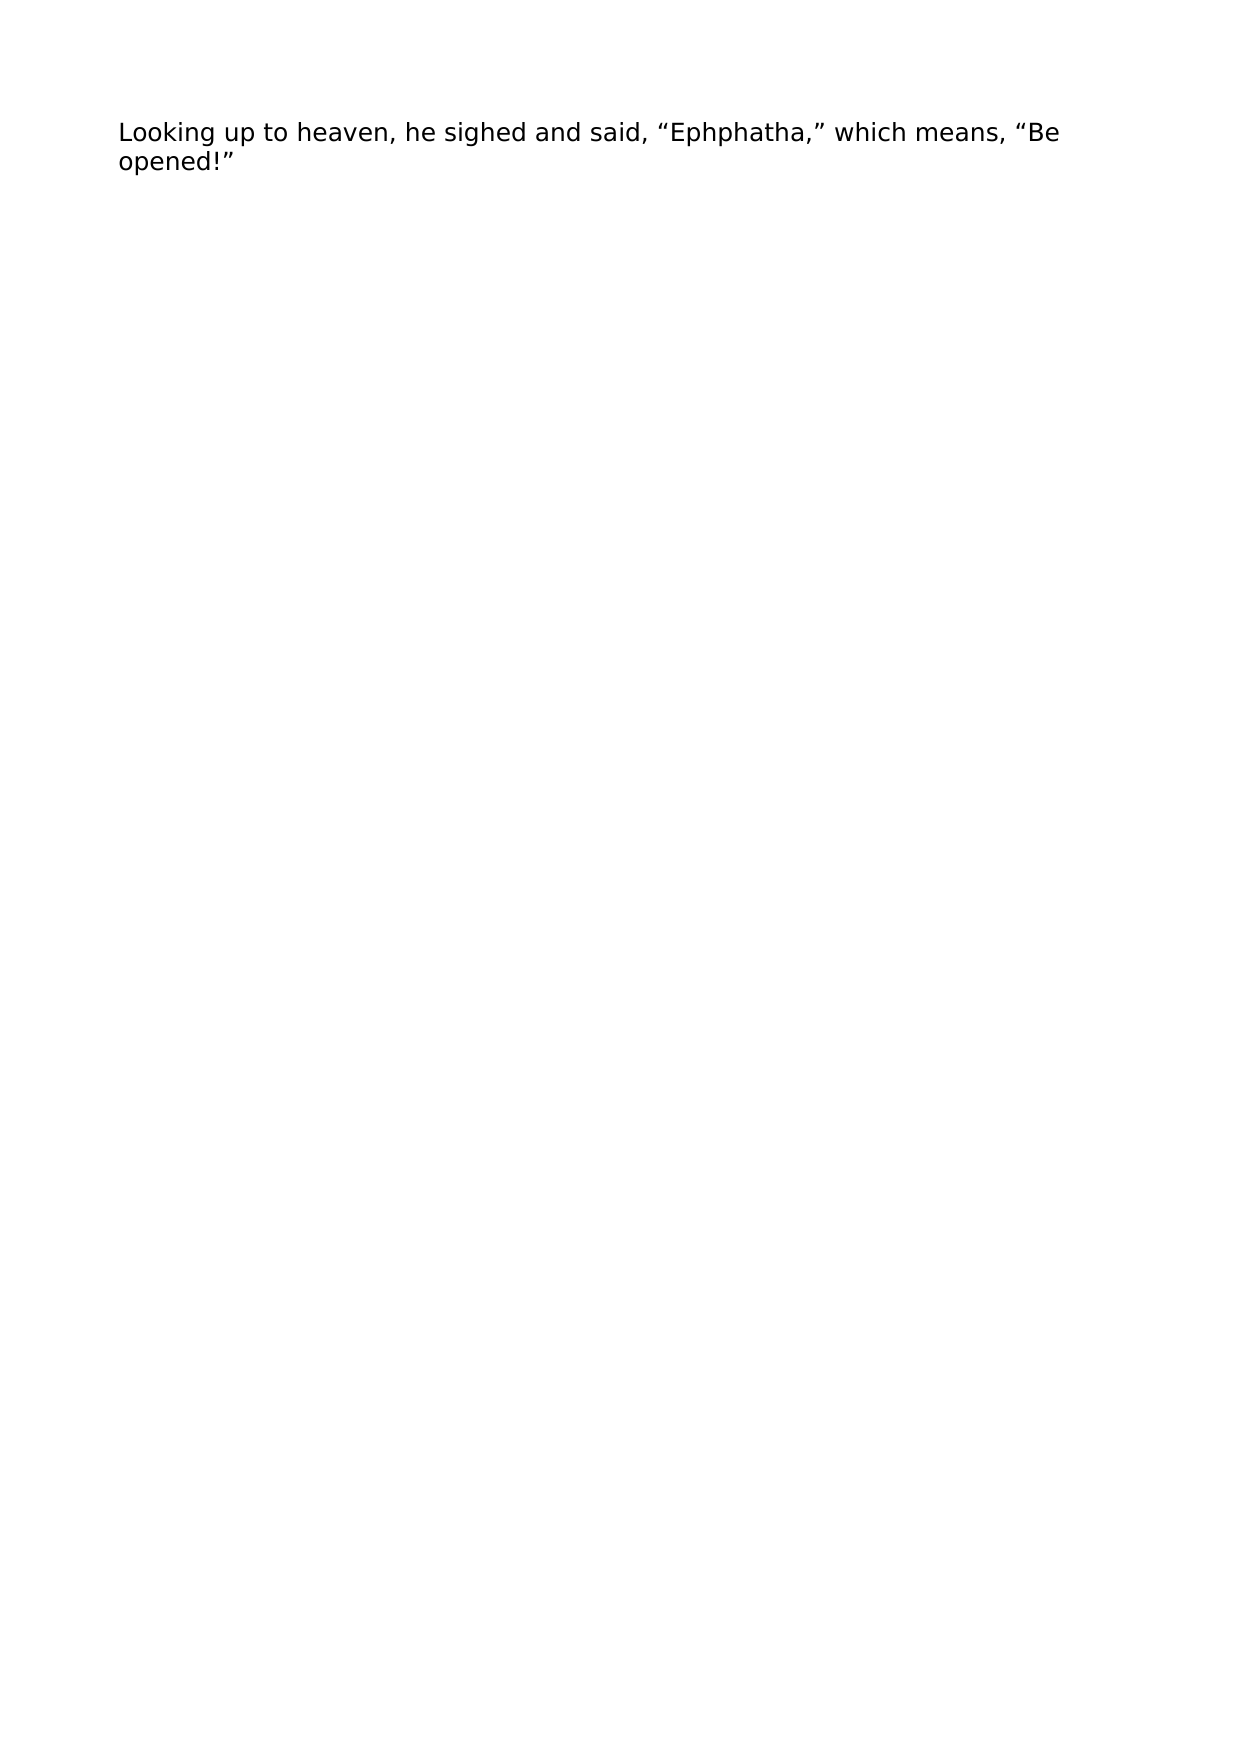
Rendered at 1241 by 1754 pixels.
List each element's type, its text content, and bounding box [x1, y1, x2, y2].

text Looking up to heaven, he sighed and said, “Ephphatha,” which means, “Be opened!” [118, 118, 1122, 176]
